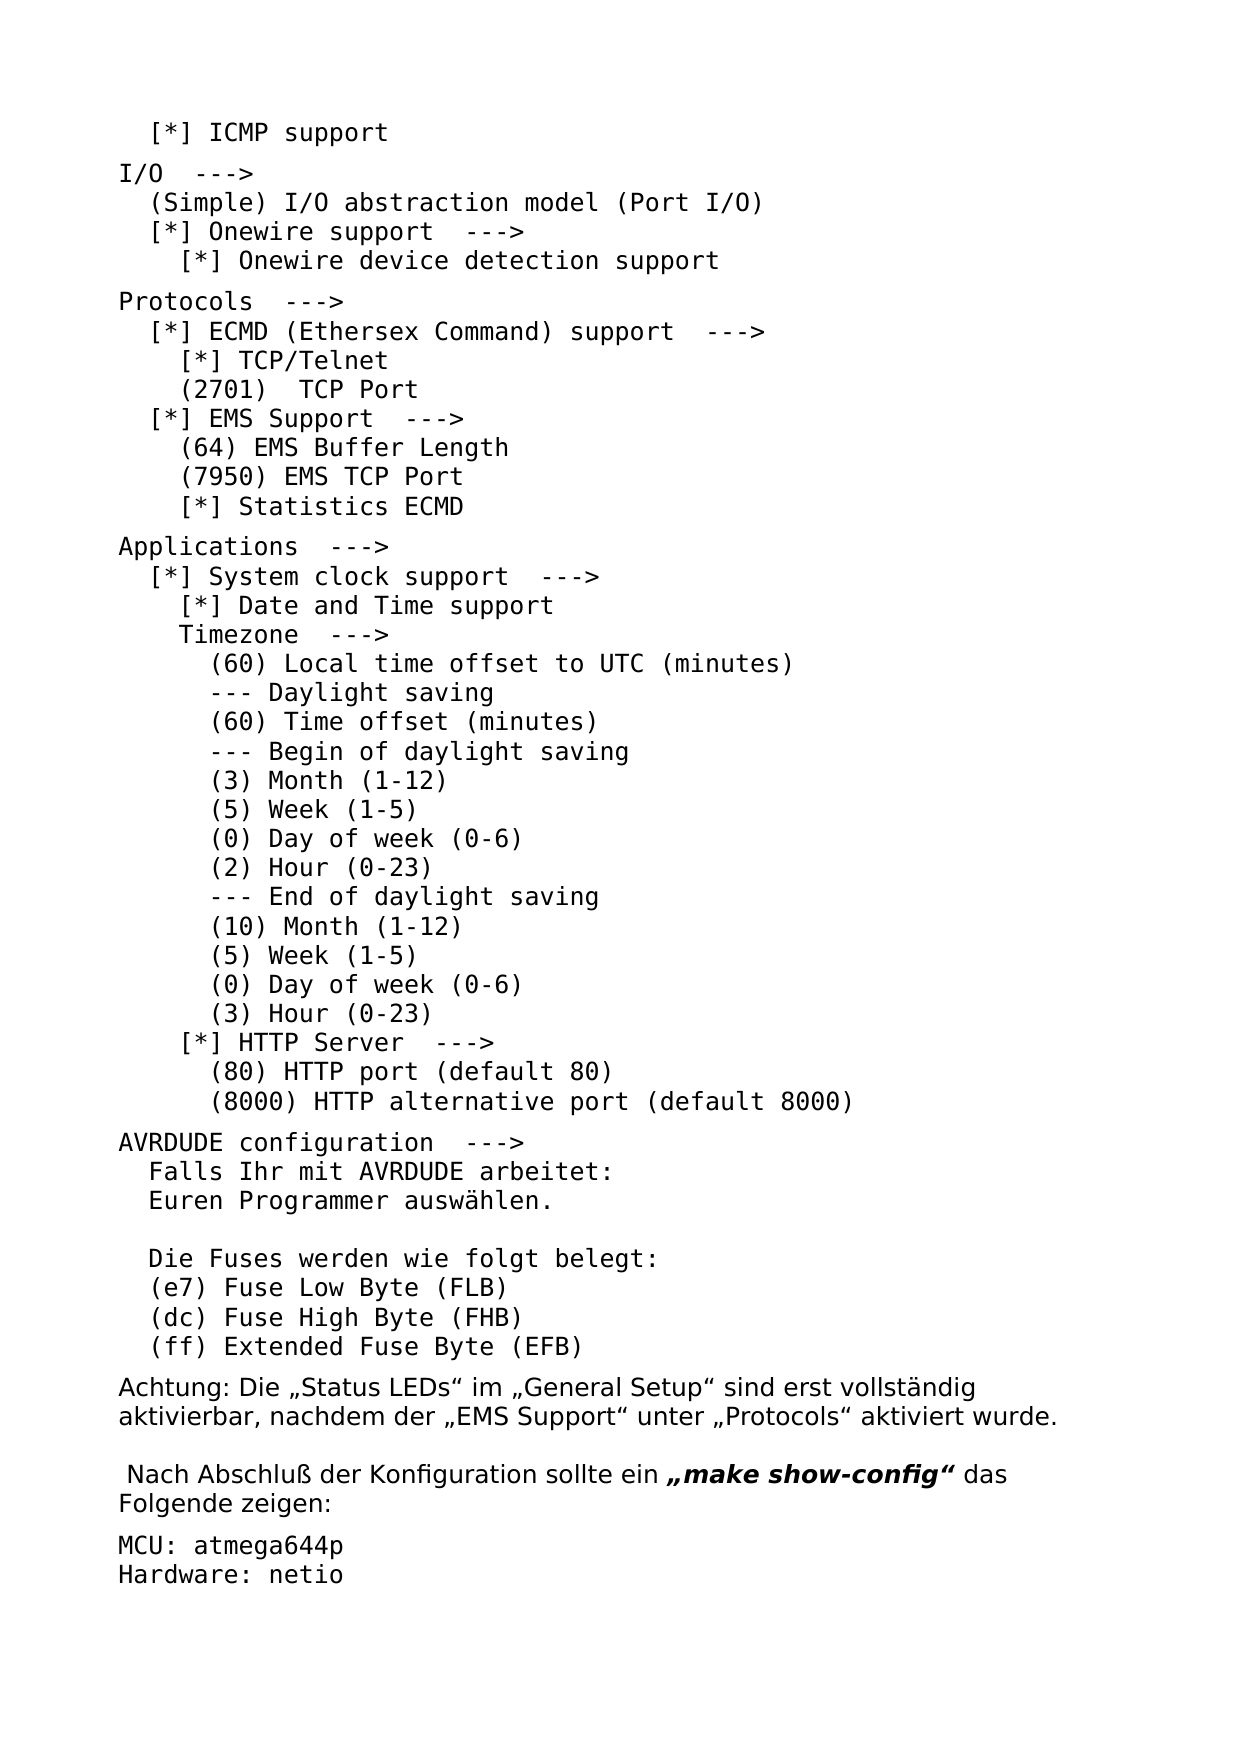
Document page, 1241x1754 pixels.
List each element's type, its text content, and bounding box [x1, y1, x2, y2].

text Protocols ---> [*] ECMD (Ethersex Command) support ---> [*] TCP/Telnet (2701) TCP Port [*] EMS Support ---> (64) EMS Buffer Length (7950) EMS TCP Port [*] Statistics ECMD [118, 287, 1122, 521]
text Achtung: Die „Status LEDs“ im „General Setup“ sind erst vollständig aktivierbar, nachdem der „EMS Support“ unter „Protocols“ aktiviert wurde. Nach Abschluß der Konfiguration sollte ein „make show-config“ das Folgende zeigen: [118, 1373, 1122, 1519]
text AVRDUDE configuration ---> Falls Ihr mit AVRDUDE arbeitet: Euren Programmer auswählen. Die Fuses werden wie folgt belegt: (e7) Fuse Low Byte (FLB) (dc) Fuse High Byte (FHB) (ff) Extended Fuse Byte (EFB) [118, 1128, 1122, 1361]
text MCU: atmega644p Hardware: netio [118, 1531, 1122, 1619]
text [*] ICMP support [118, 118, 1122, 147]
text I/O ---> (Simple) I/O abstraction model (Port I/O) [*] Onewire support ---> [*] Onewire device detection support [118, 159, 1122, 276]
text Applications ---> [*] System clock support ---> [*] Date and Time support Timezone ---> (60) Local time offset to UTC (minutes) --- Daylight saving (60) Time offset (minutes) --- Begin of daylight saving (3) Month (1-12) (5) Week (1-5) (0) Day of week (0-6) (2) Hour (0-23) --- End of daylight saving (10) Month (1-12) (5) Week (1-5) (0) Day of week (0-6) (3) Hour (0-23) [*] HTTP Server ---> (80) HTTP port (default 80) (8000) HTTP alternative port (default 8000) [118, 533, 1122, 1116]
